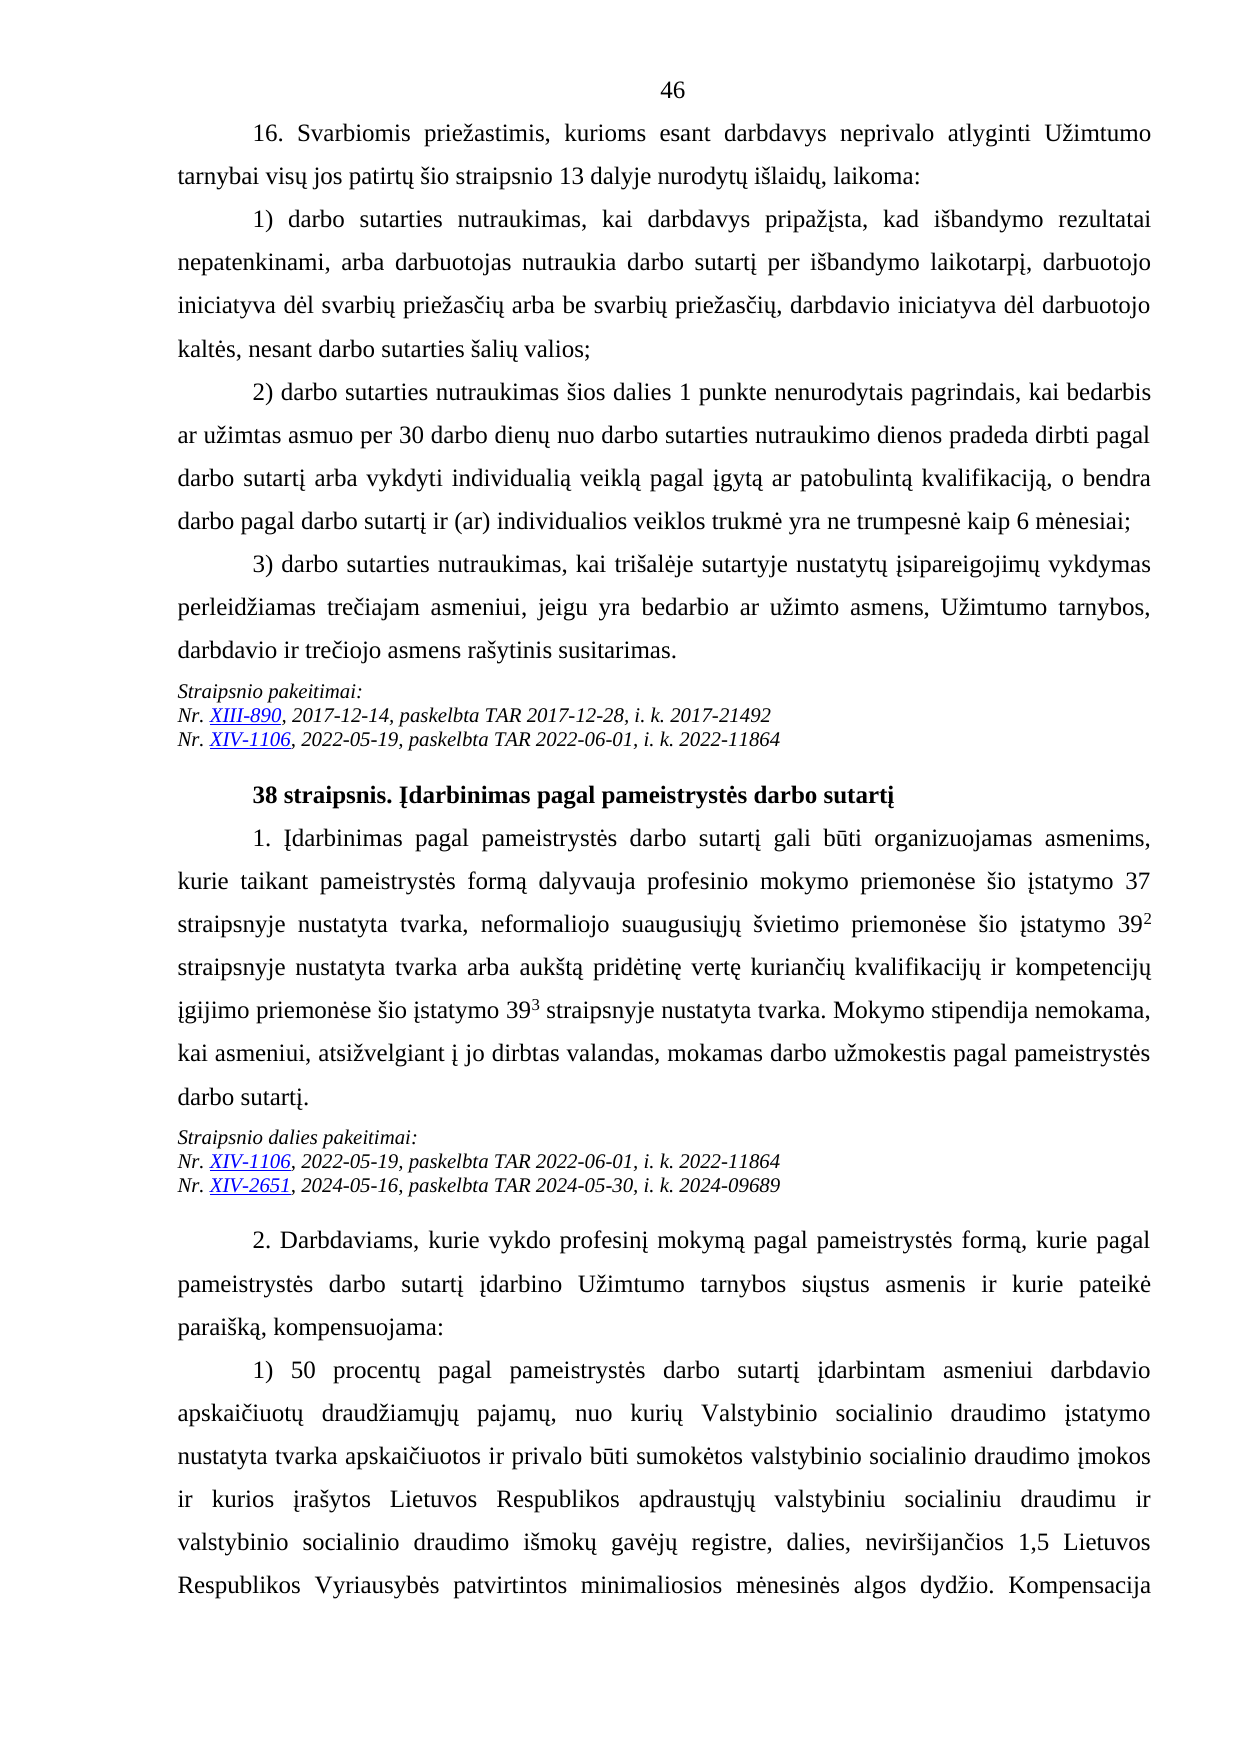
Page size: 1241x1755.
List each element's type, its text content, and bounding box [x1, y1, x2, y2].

text Straipsnio pakeitimai: [177, 679, 1152, 703]
text Nr. XIII-890, 2017-12-14, paskelbta TAR 2017-12-28, i. k. 2017-21492 [177, 703, 1152, 727]
text Straipsnio dalies pakeitimai: [177, 1125, 1152, 1149]
text Nr. XIV-1106, 2022-05-19, paskelbta TAR 2022-06-01, i. k. 2022-11864 [177, 727, 1152, 751]
text 38 straipsnis. Įdarbinimas pagal pameistrystės darbo sutartį [177, 780, 1152, 808]
text 3) darbo sutarties nutraukimas, kai trišalėje sutartyje nustatytų įsipareigojimų vykdymas perleidžiamas trečiajam asmeniui, jeigu yra bedarbio ar užimto asmens, Užimtumo tarnybos, darbdavio ir trečiojo asmens rašytinis susitarimas. [177, 549, 1152, 664]
text Nr. XIV-1106, 2022-05-19, paskelbta TAR 2022-06-01, i. k. 2022-11864 [177, 1149, 1152, 1173]
text Nr. XIV-2651, 2024-05-16, paskelbta TAR 2024-05-30, i. k. 2024-09689 [177, 1173, 1152, 1197]
text 2) darbo sutarties nutraukimas šios dalies 1 punkte nenurodytais pagrindais, kai bedarbis ar užimtas asmuo per 30 darbo dienų nuo darbo sutarties nutraukimo dienos pradeda dirbti pagal darbo sutartį arba vykdyti individualią veiklą pagal įgytą ar patobulintą kvalifikaciją, o bendra darbo pagal darbo sutartį ir (ar) individualios veiklos trukmė yra ne trumpesnė kaip 6 mėnesiai; [177, 377, 1152, 535]
text 1. Įdarbinimas pagal pameistrystės darbo sutartį gali būti organizuojamas asmenims, kurie taikant pameistrystės formą dalyvauja profesinio mokymo priemonėse šio įstatymo 37 straipsnyje nustatyta tvarka, neformaliojo suaugusiųjų švietimo priemonėse šio įstatymo 392 straipsnyje nustatyta tvarka arba aukštą pridėtinę vertę kuriančių kvalifikacijų ir kompetencijų įgijimo priemonėse šio įstatymo 393 straipsnyje nustatyta tvarka. Mokymo stipendija nemokama, kai asmeniui, atsižvelgiant į jo dirbtas valandas, mokamas darbo užmokestis pagal pameistrystės darbo sutartį. [177, 823, 1152, 1110]
text 1) 50 procentų pagal pameistrystės darbo sutartį įdarbintam asmeniui darbdavio apskaičiuotų draudžiamųjų pajamų, nuo kurių Valstybinio socialinio draudimo įstatymo nustatyta tvarka apskaičiuotos ir privalo būti sumokėtos valstybinio socialinio draudimo įmokos ir kurios įrašytos Lietuvos Respublikos apdraustųjų valstybiniu socialiniu draudimu ir valstybinio socialinio draudimo išmokų gavėjų registre, dalies, neviršijančios 1,5 Lietuvos Respublikos Vyriausybės patvirtintos minimaliosios mėnesinės algos dydžio. Kompensacija [177, 1355, 1152, 1599]
text 2. Darbdaviams, kurie vykdo profesinį mokymą pagal pameistrystės formą, kurie pagal pameistrystės darbo sutartį įdarbino Užimtumo tarnybos siųstus asmenis ir kurie pateikė paraišką, kompensuojama: [177, 1226, 1152, 1341]
text 16. Svarbiomis priežastimis, kurioms esant darbdavys neprivalo atlyginti Užimtumo tarnybai visų jos patirtų šio straipsnio 13 dalyje nurodytų išlaidų, laikoma: [177, 118, 1152, 190]
text 1) darbo sutarties nutraukimas, kai darbdavys pripažįsta, kad išbandymo rezultatai nepatenkinami, arba darbuotojas nutraukia darbo sutartį per išbandymo laikotarpį, darbuotojo iniciatyva dėl svarbių priežasčių arba be svarbių priežasčių, darbdavio iniciatyva dėl darbuotojo kaltės, nesant darbo sutarties šalių valios; [177, 204, 1152, 362]
